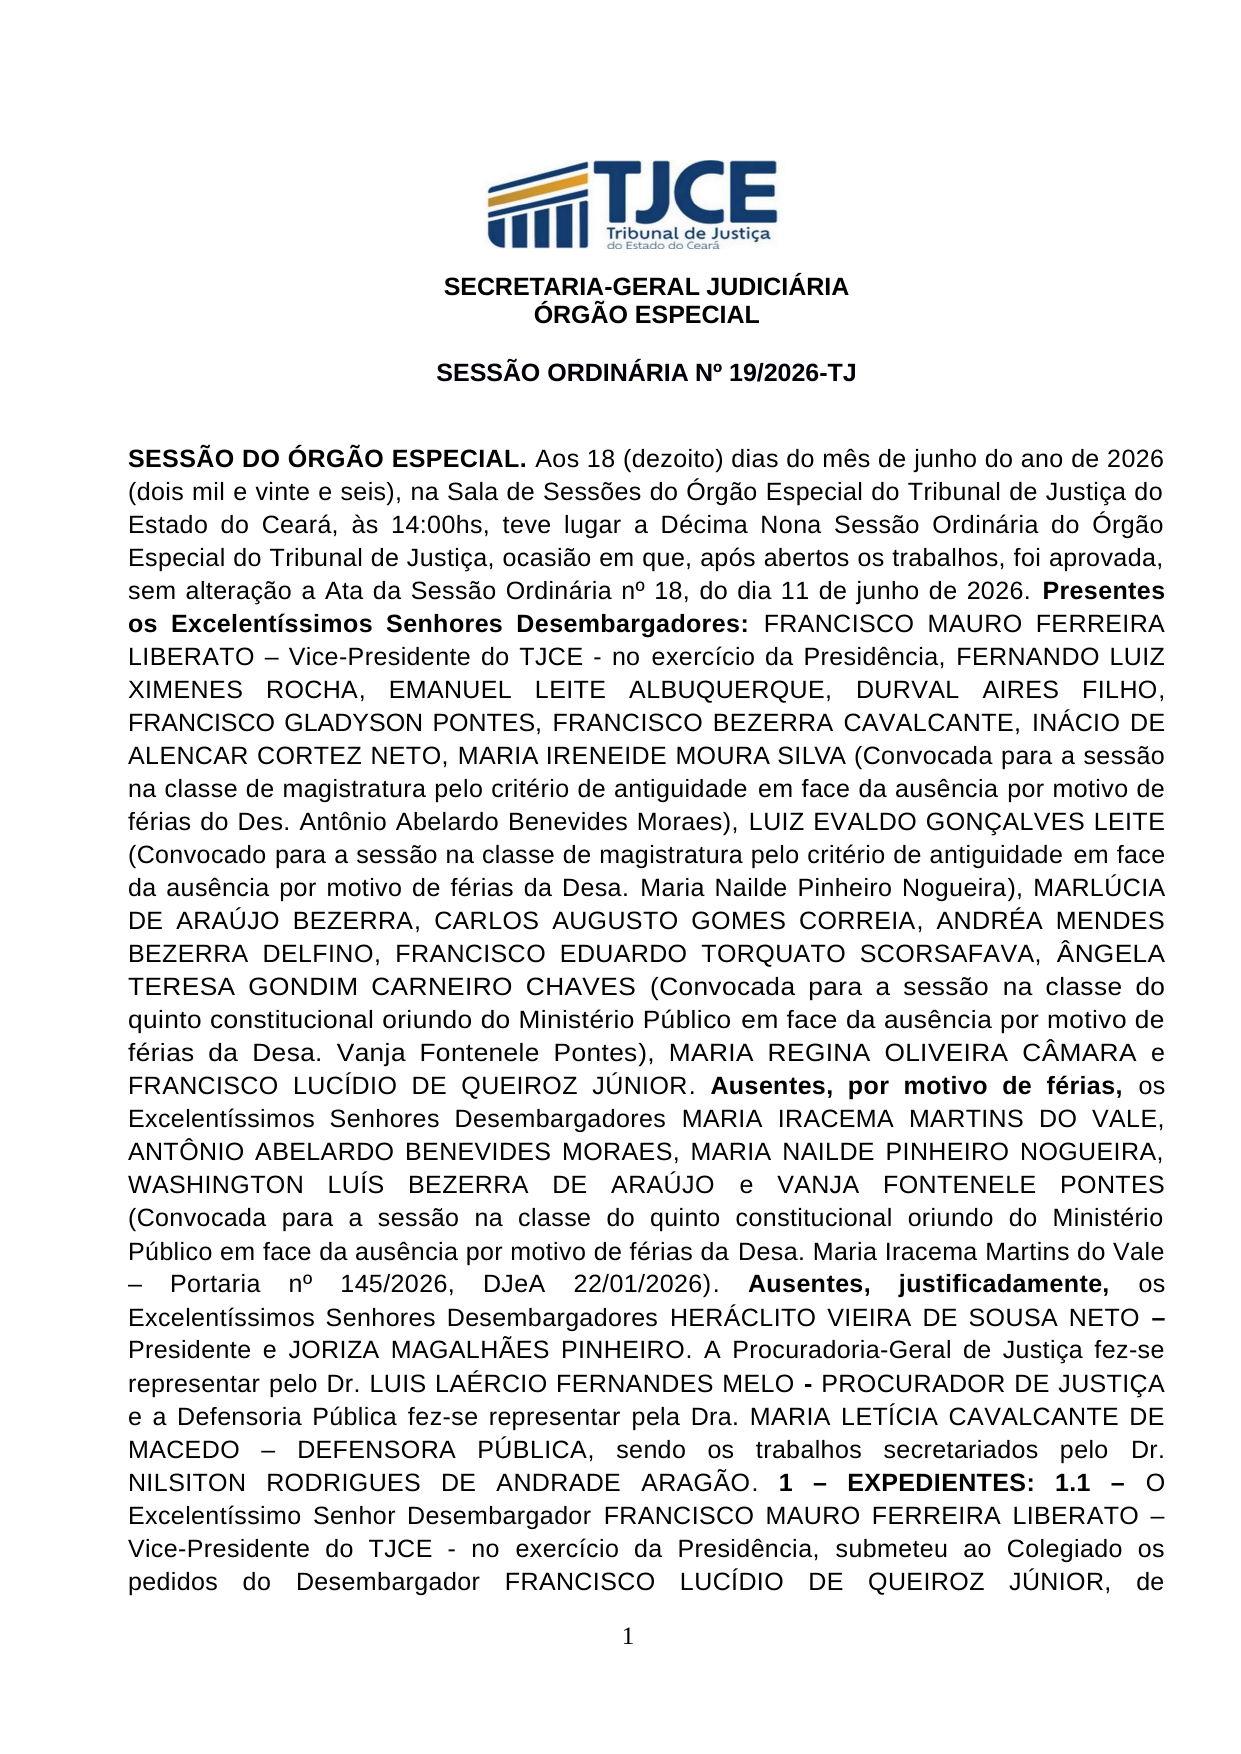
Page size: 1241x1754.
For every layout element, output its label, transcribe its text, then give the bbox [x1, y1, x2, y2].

text ÓRGÃO ESPECIAL [153, 300, 1140, 329]
text SESSÃO DO ÓRGÃO ESPECIAL. Aos 18 (dezoito) dias do mês de junho do ano de 2026 (dois mil e vinte e seis), na Sala de Sessões do Órgão Especial do Tribunal de Justiça do Estado do Ceará, às 14:00hs, teve lugar a Décima Nona Sessão Ordinária do Órgão Especial do Tribunal de Justiça, ocasião em que, após abertos os trabalhos, foi aprovada, sem alteração a Ata da Sessão Ordinária nº 18, do dia 11 de junho de 2026. Presentes os Excelentíssimos Senhores Desembargadores: FRANCISCO MAURO FERREIRA LIBERATO – Vice-Presidente do TJCE - no exercício da Presidência, FERNANDO LUIZ XIMENES ROCHA, EMANUEL LEITE ALBUQUERQUE, DURVAL AIRES FILHO, FRANCISCO GLADYSON PONTES, FRANCISCO BEZERRA CAVALCANTE, INÁCIO DE ALENCAR CORTEZ NETO, MARIA IRENEIDE MOURA SILVA (Convocada para a sessão na classe de magistratura pelo critério de antiguidade em face da ausência por motivo de férias do Des. Antônio Abelardo Benevides Moraes), LUIZ EVALDO GONÇALVES LEITE (Convocado para a sessão na classe de magistratura pelo critério de antiguidade em face da ausência por motivo de férias da Desa. Maria Nailde Pinheiro Nogueira), MARLÚCIA DE ARAÚJO BEZERRA, CARLOS AUGUSTO GOMES CORREIA, ANDRÉA MENDES BEZERRA DELFINO, FRANCISCO EDUARDO TORQUATO SCORSAFAVA, ÂNGELA TERESA GONDIM CARNEIRO CHAVES (Convocada para a sessão na classe do quinto constitucional oriundo do Ministério Público em face da ausência por motivo de férias da Desa. Vanja Fontenele Pontes), MARIA REGINA OLIVEIRA CÂMARA e FRANCISCO LUCÍDIO DE QUEIROZ JÚNIOR. Ausentes, por motivo de férias, os Excelentíssimos Senhores Desembargadores MARIA IRACEMA MARTINS DO VALE, ANTÔNIO ABELARDO BENEVIDES MORAES, MARIA NAILDE PINHEIRO NOGUEIRA, WASHINGTON LUÍS BEZERRA DE ARAÚJO e VANJA FONTENELE PONTES (Convocada para a sessão na classe do quinto constitucional oriundo do Ministério Público em face da ausência por motivo de férias da Desa. Maria Iracema Martins do Vale – Portaria nº 145/2026, DJeA 22/01/2026). Ausentes, justificadamente, os Excelentíssimos Senhores Desembargadores HERÁCLITO VIEIRA DE SOUSA NETO – Presidente e JORIZA MAGALHÃES PINHEIRO. A Procuradoria-Geral de Justiça fez-se representar pelo Dr. LUIS LAÉRCIO FERNANDES MELO - PROCURADOR DE JUSTIÇA e a Defensoria Pública fez-se representar pela Dra. MARIA LETÍCIA CAVALCANTE DE MACEDO – DEFENSORA PÚBLICA, sendo os trabalhos secretariados pelo Dr. NILSITON RODRIGUES DE ANDRADE ARAGÃO. 1 – EXPEDIENTES: 1.1 – O Excelentíssimo Senhor Desembargador FRANCISCO MAURO FERREIRA LIBERATO – Vice-Presidente do TJCE - no exercício da Presidência, submeteu ao Colegiado os pedidos do Desembargador FRANCISCO LUCÍDIO DE QUEIROZ JÚNIOR, de [128, 444, 1165, 1595]
text SESSÃO ORDINÁRIA Nº 19/2026-TJ [153, 358, 1140, 386]
text SECRETARIA-GERAL JUDICIÁRIA [153, 271, 1140, 300]
picture [478, 160, 787, 249]
